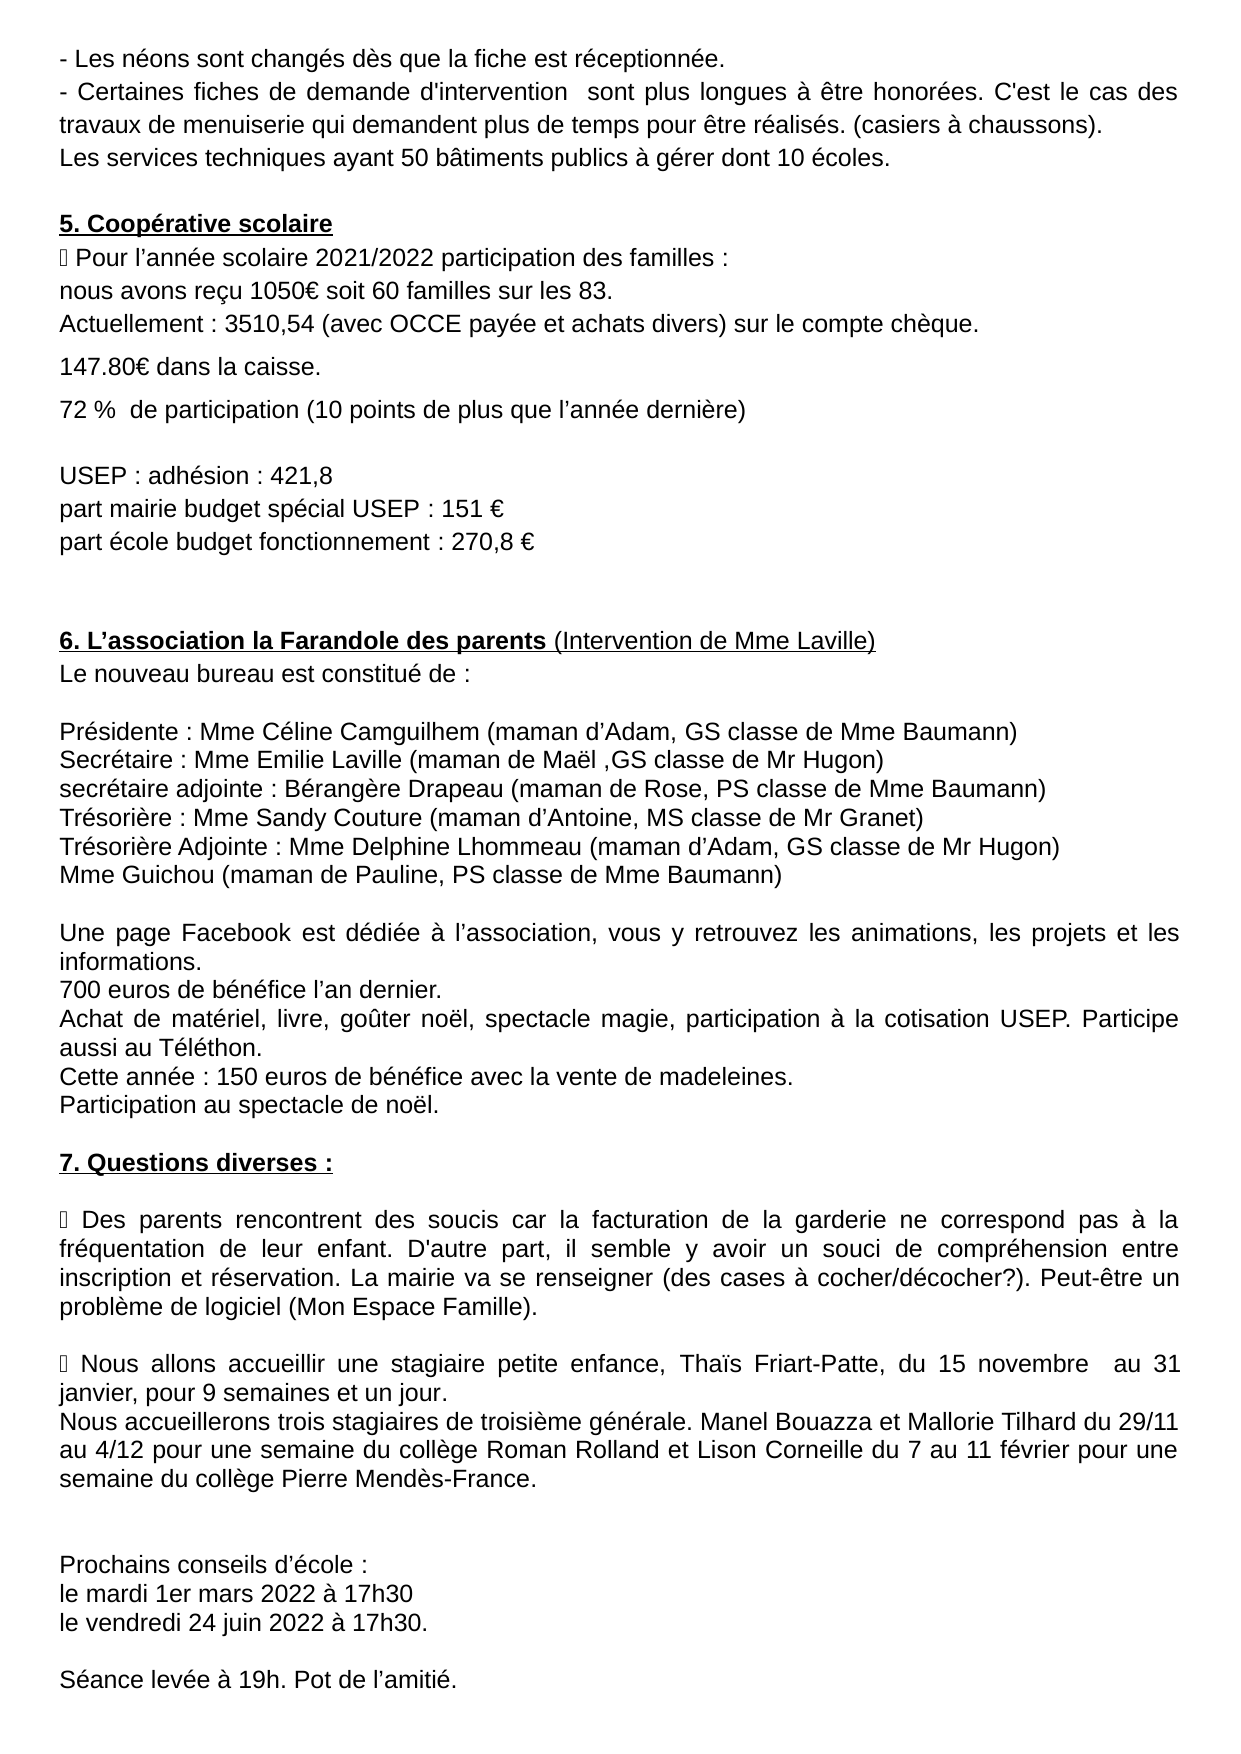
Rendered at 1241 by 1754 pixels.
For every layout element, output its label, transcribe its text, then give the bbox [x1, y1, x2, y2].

text - Certaines fiches de demande d'intervention sont plus longues à être honorées. C'est le cas des travaux de menuiserie qui demandent plus de temps pour être réalisés. (casiers à chaussons). [59, 77, 1181, 139]
text Participation au spectacle de noël. [59, 1090, 1181, 1119]
text Une page Facebook est dédiée à l’association, vous y retrouvez les animations, les projets et les informations. [59, 918, 1181, 975]
text 5. Coopérative scolaire [59, 209, 1181, 238]
text part école budget fonctionnement : 270,8 € [59, 527, 1181, 556]
text  Pour l’année scolaire 2021/2022 participation des familles : [59, 242, 1181, 271]
text 147.80€ dans la caisse. [59, 352, 1181, 381]
text - Les néons sont changés dès que la fiche est réceptionnée. [59, 44, 1181, 73]
text Les services techniques ayant 50 bâtiments publics à gérer dont 10 écoles. [59, 143, 1181, 172]
text Le nouveau bureau est constitué de : [59, 659, 1181, 688]
text le vendredi 24 juin 2022 à 17h30. [59, 1608, 1181, 1637]
text 700 euros de bénéfice l’an dernier. [59, 975, 1181, 1004]
text Séance levée à 19h. Pot de l’amitié. [59, 1666, 1181, 1694]
text Nous accueillerons trois stagiaires de troisième générale. Manel Bouazza et Mallorie Tilhard du 29/11 au 4/12 pour une semaine du collège Roman Rolland et Lison Corneille du 7 au 11 février pour une semaine du collège Pierre Mendès-France. [59, 1407, 1181, 1493]
text Secrétaire : Mme Emilie Laville (maman de Maël ,GS classe de Mr Hugon) [59, 745, 1181, 774]
text le mardi 1er mars 2022 à 17h30 [59, 1579, 1181, 1608]
text Trésorière : Mme Sandy Couture (maman d’Antoine, MS classe de Mr Granet) [59, 803, 1181, 832]
text 7. Questions diverses : [59, 1148, 1181, 1177]
text 6. L’association la Farandole des parents (Intervention de Mme Laville) [59, 626, 1181, 655]
text secrétaire adjointe : Bérangère Drapeau (maman de Rose, PS classe de Mme Baumann) [59, 774, 1181, 803]
text Trésorière Adjointe : Mme Delphine Lhommeau (maman d’Adam, GS classe de Mr Hugon) [59, 832, 1181, 860]
text  Nous allons accueillir une stagiaire petite enfance, Thaïs Friart-Patte, du 15 novembre au 31 janvier, pour 9 semaines et un jour. [59, 1349, 1181, 1407]
text Mme Guichou (maman de Pauline, PS classe de Mme Baumann) [59, 860, 1181, 889]
text 72 % de participation (10 points de plus que l’année dernière) [59, 395, 1181, 424]
text part mairie budget spécial USEP : 151 € [59, 494, 1181, 523]
text Présidente : Mme Céline Camguilhem (maman d’Adam, GS classe de Mme Baumann) [59, 717, 1181, 745]
text  Des parents rencontrent des soucis car la facturation de la garderie ne correspond pas à la fréquentation de leur enfant. D'autre part, il semble y avoir un souci de compréhension entre inscription et réservation. La mairie va se renseigner (des cases à cocher/décocher?). Peut-être un problème de logiciel (Mon Espace Famille). [59, 1205, 1181, 1320]
text USEP : adhésion : 421,8 [59, 461, 1181, 490]
text Cette année : 150 euros de bénéfice avec la vente de madeleines. [59, 1062, 1181, 1090]
text nous avons reçu 1050€ soit 60 familles sur les 83. [59, 276, 1181, 304]
text Prochains conseils d’école : [59, 1551, 1181, 1579]
text Actuellement : 3510,54 (avec OCCE payée et achats divers) sur le compte chèque. [59, 309, 1181, 337]
text Achat de matériel, livre, goûter noël, spectacle magie, participation à la cotisation USEP. Participe aussi au Téléthon. [59, 1004, 1181, 1062]
